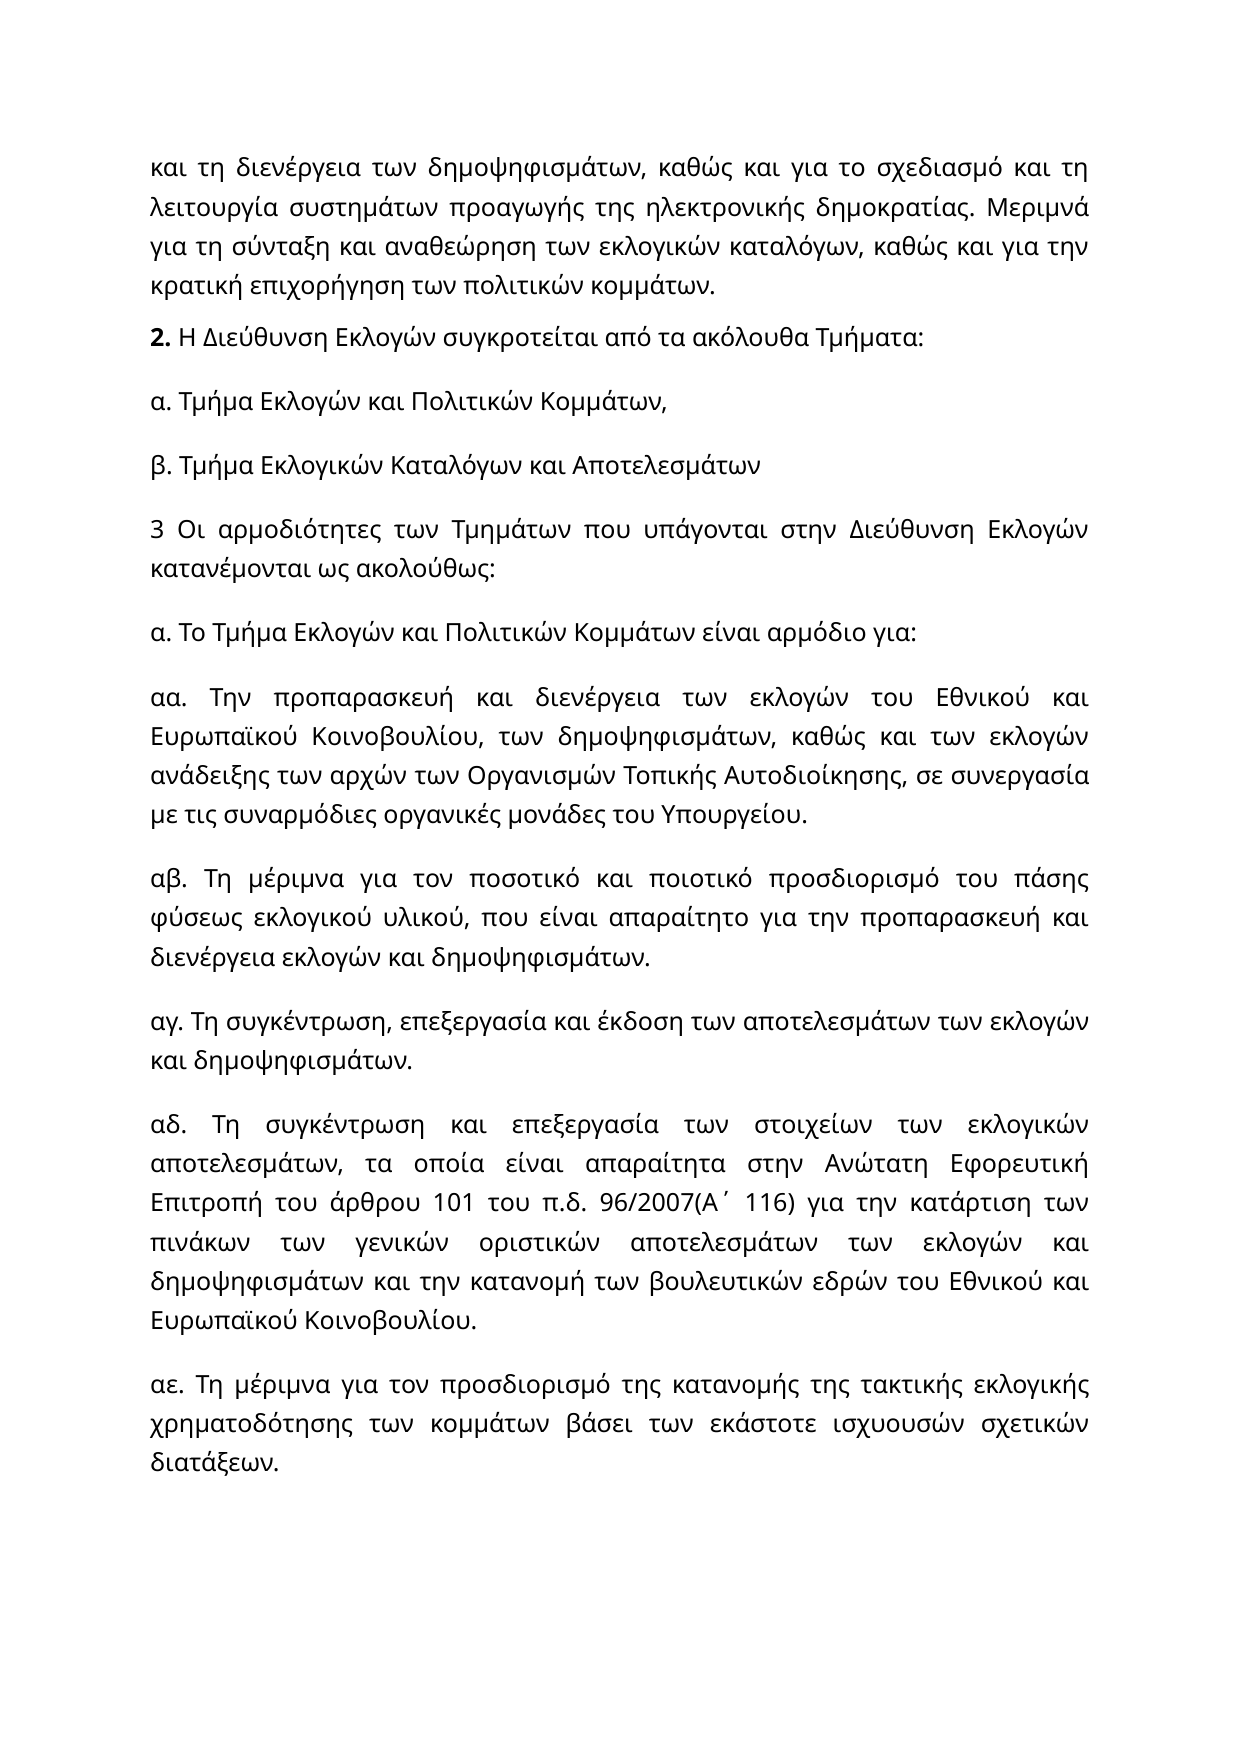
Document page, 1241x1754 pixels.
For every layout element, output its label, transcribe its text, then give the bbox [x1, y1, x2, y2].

text α. Το Τμήμα Εκλογών και Πολιτικών Κομμάτων είναι αρμόδιο για: [150, 615, 1090, 649]
text β. Τμήμα Εκλογικών Καταλόγων και Αποτελεσμάτων [150, 447, 1090, 482]
text αδ. Τη συγκέντρωση και επεξεργασία των στοιχείων των εκλογικών αποτελεσμάτων, τα οποία είναι απαραίτητα στην Ανώτατη Εφορευτική Επιτροπή του άρθρου 101 του π.δ. 96/2007(Α΄ 116) για την κατάρτιση των πινάκων των γενικών οριστικών αποτελεσμάτων των εκλογών και δημοψηφισμάτων και την κατανομή των βουλευτικών εδρών του Εθνικού και Ευρωπαϊκού Κοινοβουλίου. [150, 1107, 1090, 1337]
text και τη διενέργεια των δημοψηφισμάτων, καθώς και για το σχεδιασμό και τη λειτουργία συστημάτων προαγωγής της ηλεκτρονικής δημοκρατίας. Μεριμνά για τη σύνταξη και αναθεώρηση των εκλογικών καταλόγων, καθώς και για την κρατική επιχορήγηση των πολιτικών κομμάτων. [150, 150, 1090, 302]
text 3 Οι αρμοδιότητες των Τμημάτων που υπάγονται στην Διεύθυνση Εκλογών κατανέμονται ως ακολούθως: [150, 512, 1090, 585]
text αα. Την προπαρασκευή και διενέργεια των εκλογών του Εθνικού και Ευρωπαϊκού Κοινοβουλίου, των δημοψηφισμάτων, καθώς και των εκλογών ανάδειξης των αρχών των Οργανισμών Τοπικής Αυτοδιοίκησης, σε συνεργασία με τις συναρμόδιες οργανικές μονάδες του Υπουργείου. [150, 679, 1090, 831]
text αε. Τη μέριμνα για τον προσδιορισμό της κατανομής της τακτικής εκλογικής χρηματοδότησης των κομμάτων βάσει των εκάστοτε ισχυουσών σχετικών διατάξεων. [150, 1367, 1090, 1479]
text αγ. Τη συγκέντρωση, επεξεργασία και έκδοση των αποτελεσμάτων των εκλογών και δημοψηφισμάτων. [150, 1003, 1090, 1077]
text 2. Η Διεύθυνση Εκλογών συγκροτείται από τα ακόλουθα Τμήματα: [150, 319, 1090, 353]
text αβ. Τη μέριμνα για τον ποσοτικό και ποιοτικό προσδιορισμό του πάσης φύσεως εκλογικού υλικού, που είναι απαραίτητο για την προπαρασκευή και διενέργεια εκλογών και δημοψηφισμάτων. [150, 861, 1090, 973]
text α. Τμήμα Εκλογών και Πολιτικών Κομμάτων, [150, 383, 1090, 417]
